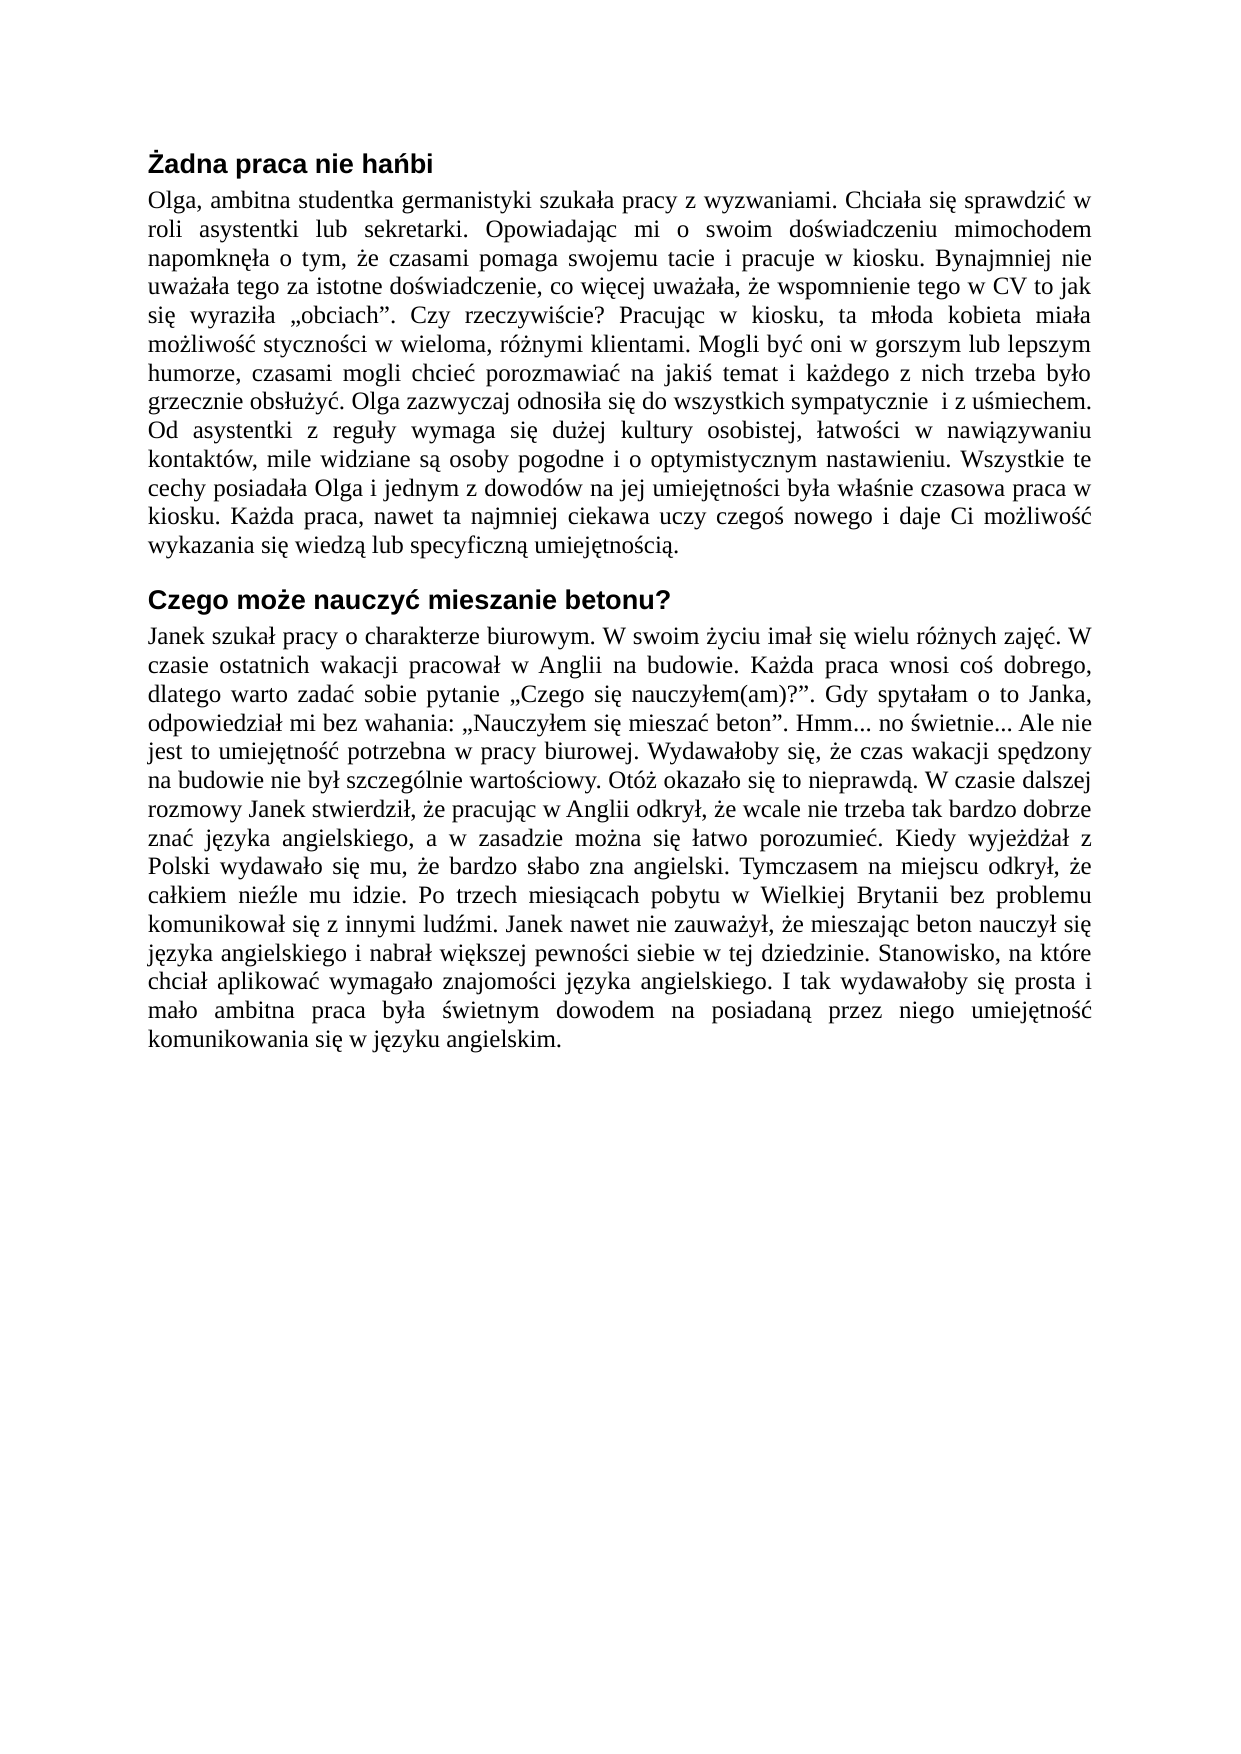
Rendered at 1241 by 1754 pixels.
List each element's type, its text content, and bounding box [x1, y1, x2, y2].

subtitle Czego może nauczyć mieszanie betonu? [148, 584, 1093, 615]
text Olga, ambitna studentka germanistyki szukała pracy z wyzwaniami. Chciała się sprawdzić w roli asystentki lub sekretarki. Opowiadając mi o swoim doświadczeniu mimochodem napomknęła o tym, że czasami pomaga swojemu tacie i pracuje w kiosku. Bynajmniej nie uważała tego za istotne doświadczenie, co więcej uważała, że wspomnienie tego w CV to jak się wyraziła „obciach”. Czy rzeczywiście? Pracując w kiosku, ta młoda kobieta miała możliwość styczności w wieloma, różnymi klientami. Mogli być oni w gorszym lub lepszym humorze, czasami mogli chcieć porozmawiać na jakiś temat i każdego z nich trzeba było grzecznie obsłużyć. Olga zazwyczaj odnosiła się do wszystkich sympatycznie i z uśmiechem. Od asystentki z reguły wymaga się dużej kultury osobistej, łatwości w nawiązywaniu kontaktów, mile widziane są osoby pogodne i o optymistycznym nastawieniu. Wszystkie te cechy posiadała Olga i jednym z dowodów na jej umiejętności była właśnie czasowa praca w kiosku. Każda praca, nawet ta najmniej ciekawa uczy czegoś nowego i daje Ci możliwość wykazania się wiedzą lub specyficzną umiejętnością. [148, 185, 1093, 559]
text Janek szukał pracy o charakterze biurowym. W swoim życiu imał się wielu różnych zajęć. W czasie ostatnich wakacji pracował w Anglii na budowie. Każda praca wnosi coś dobrego, dlatego warto zadać sobie pytanie „Czego się nauczyłem(am)?”. Gdy spytałam o to Janka, odpowiedział mi bez wahania: „Nauczyłem się mieszać beton”. Hmm... no świetnie... Ale nie jest to umiejętność potrzebna w pracy biurowej. Wydawałoby się, że czas wakacji spędzony na budowie nie był szczególnie wartościowy. Otóż okazało się to nieprawdą. W czasie dalszej rozmowy Janek stwierdził, że pracując w Anglii odkrył, że wcale nie trzeba tak bardzo dobrze znać języka angielskiego, a w zasadzie można się łatwo porozumieć. Kiedy wyjeżdżał z Polski wydawało się mu, że bardzo słabo zna angielski. Tymczasem na miejscu odkrył, że całkiem nieźle mu idzie. Po trzech miesiącach pobytu w Wielkiej Brytanii bez problemu komunikował się z innymi ludźmi. Janek nawet nie zauważył, że mieszając beton nauczył się języka angielskiego i nabrał większej pewności siebie w tej dziedzinie. Stanowisko, na które chciał aplikować wymagało znajomości języka angielskiego. I tak wydawałoby się prosta i mało ambitna praca była świetnym dowodem na posiadaną przez niego umiejętność komunikowania się w języku angielskim. [148, 621, 1093, 1053]
subtitle Żadna praca nie hańbi [148, 148, 1093, 179]
